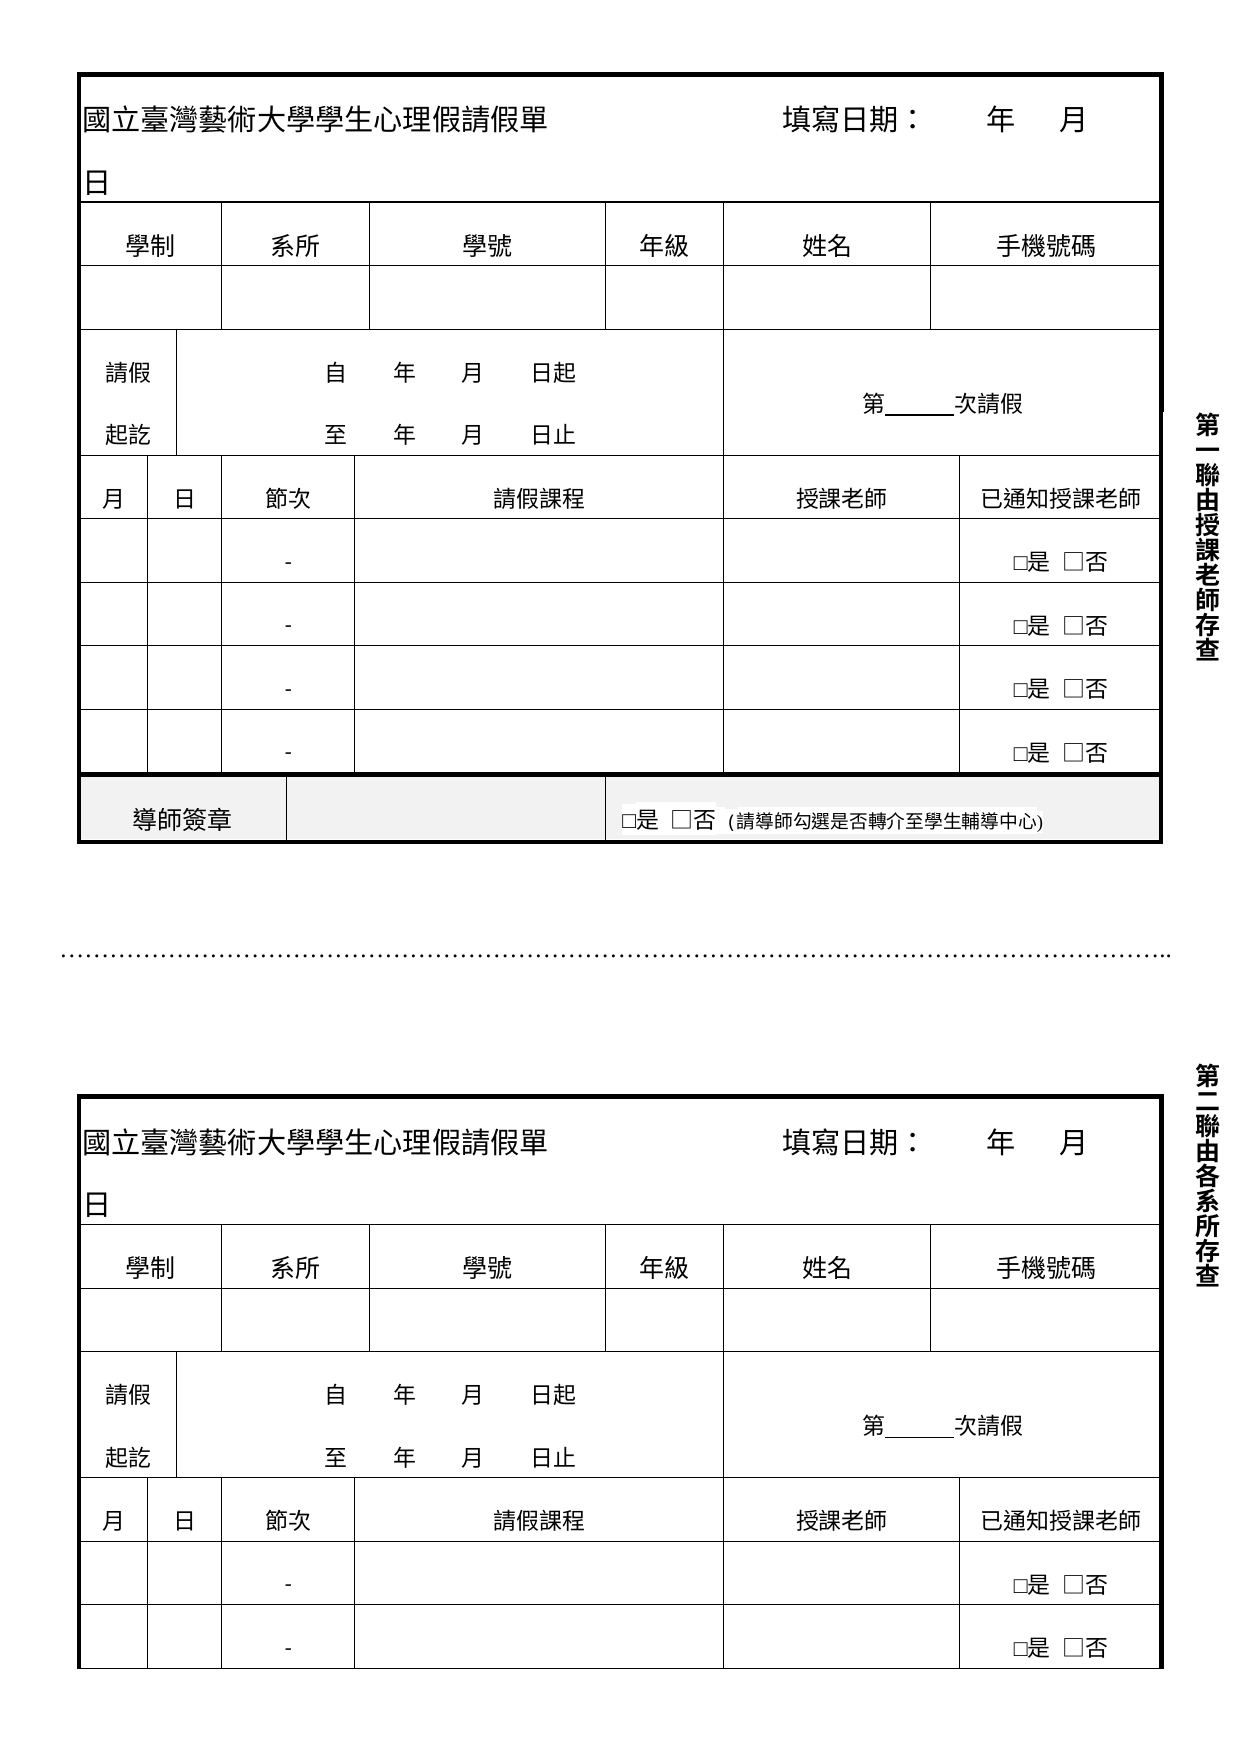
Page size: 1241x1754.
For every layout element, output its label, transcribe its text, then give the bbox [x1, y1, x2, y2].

table_cell 第 次請假 [724, 1352, 1159, 1477]
table_cell [724, 583, 959, 645]
table_cell 節次 [222, 456, 354, 518]
table_cell [355, 583, 723, 645]
table_cell 自 年 月 日起 至 年 月 日止 [177, 330, 723, 454]
table_cell [724, 1605, 959, 1668]
table_cell - [222, 519, 354, 582]
table_cell [222, 1289, 369, 1351]
table_cell 學號 [370, 1225, 605, 1287]
table_cell □是 □否 (請導師勾選是否轉介至學生輔導中心) [606, 777, 1159, 839]
table_cell 系所 [222, 203, 369, 265]
table_cell [355, 519, 723, 582]
table_cell 日 [148, 456, 221, 518]
table_cell 請假 起訖 [81, 330, 176, 454]
table_cell [148, 646, 221, 709]
table_cell - [222, 646, 354, 709]
table_cell 月 [81, 456, 147, 518]
table_cell 節次 [222, 1478, 354, 1541]
table_cell [370, 266, 605, 328]
table_cell [148, 1542, 221, 1604]
table_cell [606, 1289, 723, 1351]
table_cell [355, 1542, 723, 1604]
table_cell [931, 1289, 1159, 1351]
table_header 國立臺灣藝術大學學生心理假請假單 填寫日期： 年 月 日 [81, 1099, 1159, 1224]
table_cell [355, 646, 723, 709]
table_cell 授課老師 [724, 456, 959, 518]
table_cell 請假課程 [355, 456, 723, 518]
text 第一聯由授課老師存查 [1190, 412, 1226, 862]
text …………………………………………………………………………………………………………………….. [59, 907, 1181, 969]
table_cell 日 [148, 1478, 221, 1541]
table_cell [606, 266, 723, 328]
table_cell - [222, 583, 354, 645]
table_cell 已通知授課老師 [960, 456, 1159, 518]
table_cell 請假 起訖 [81, 1352, 176, 1477]
table_cell □是 □否 [960, 646, 1159, 709]
table_cell 自 年 月 日起 至 年 月 日止 [177, 1352, 723, 1477]
table_cell □是 □否 [960, 1605, 1159, 1668]
table_cell [724, 710, 959, 772]
table_cell 月 [81, 1478, 147, 1541]
table_cell □是 □否 [960, 519, 1159, 582]
text 第二聯由各系所存查 [1190, 1063, 1226, 1513]
table_cell 年級 [606, 203, 723, 265]
table_cell 已通知授課老師 [960, 1478, 1159, 1541]
table_cell 手機號碼 [931, 1225, 1159, 1287]
table_cell [724, 266, 930, 328]
table_cell [81, 266, 221, 328]
table_cell [724, 1289, 930, 1351]
table_cell [148, 519, 221, 582]
table_cell [81, 646, 147, 709]
table_cell □是 □否 [960, 1542, 1159, 1604]
table_cell [81, 710, 147, 772]
table_cell [931, 266, 1159, 328]
table_cell [724, 519, 959, 582]
table_cell 年級 [606, 1225, 723, 1287]
table_cell [148, 583, 221, 645]
table_cell 學制 [81, 203, 221, 265]
table_cell - [222, 1605, 354, 1668]
table_cell [81, 1605, 147, 1668]
table_cell [148, 710, 221, 772]
table_cell 第 次請假 [724, 330, 1159, 454]
table_cell 授課老師 [724, 1478, 959, 1541]
table_cell [355, 1605, 723, 1668]
table_header 國立臺灣藝術大學學生心理假請假單 填寫日期： 年 月 日 [81, 77, 1159, 201]
table_cell [287, 777, 605, 839]
table_cell 姓名 [724, 203, 930, 265]
table_cell □是 □否 [960, 710, 1159, 772]
table_cell [81, 1542, 147, 1604]
table_cell □是 □否 [960, 583, 1159, 645]
table_cell - [222, 710, 354, 772]
table_cell [81, 519, 147, 582]
table_cell [370, 1289, 605, 1351]
table_cell 學制 [81, 1225, 221, 1287]
table_cell [81, 583, 147, 645]
table_cell - [222, 1542, 354, 1604]
table_cell 系所 [222, 1225, 369, 1287]
table_cell [724, 646, 959, 709]
table_cell 導師簽章 [81, 777, 286, 839]
table_cell 學號 [370, 203, 605, 265]
table_cell [222, 266, 369, 328]
table_cell [724, 1542, 959, 1604]
table_cell [148, 1605, 221, 1668]
table_cell [81, 1289, 221, 1351]
table_cell 姓名 [724, 1225, 930, 1287]
table_cell 手機號碼 [931, 203, 1159, 265]
table_cell [355, 710, 723, 772]
table_cell 請假課程 [355, 1478, 723, 1541]
